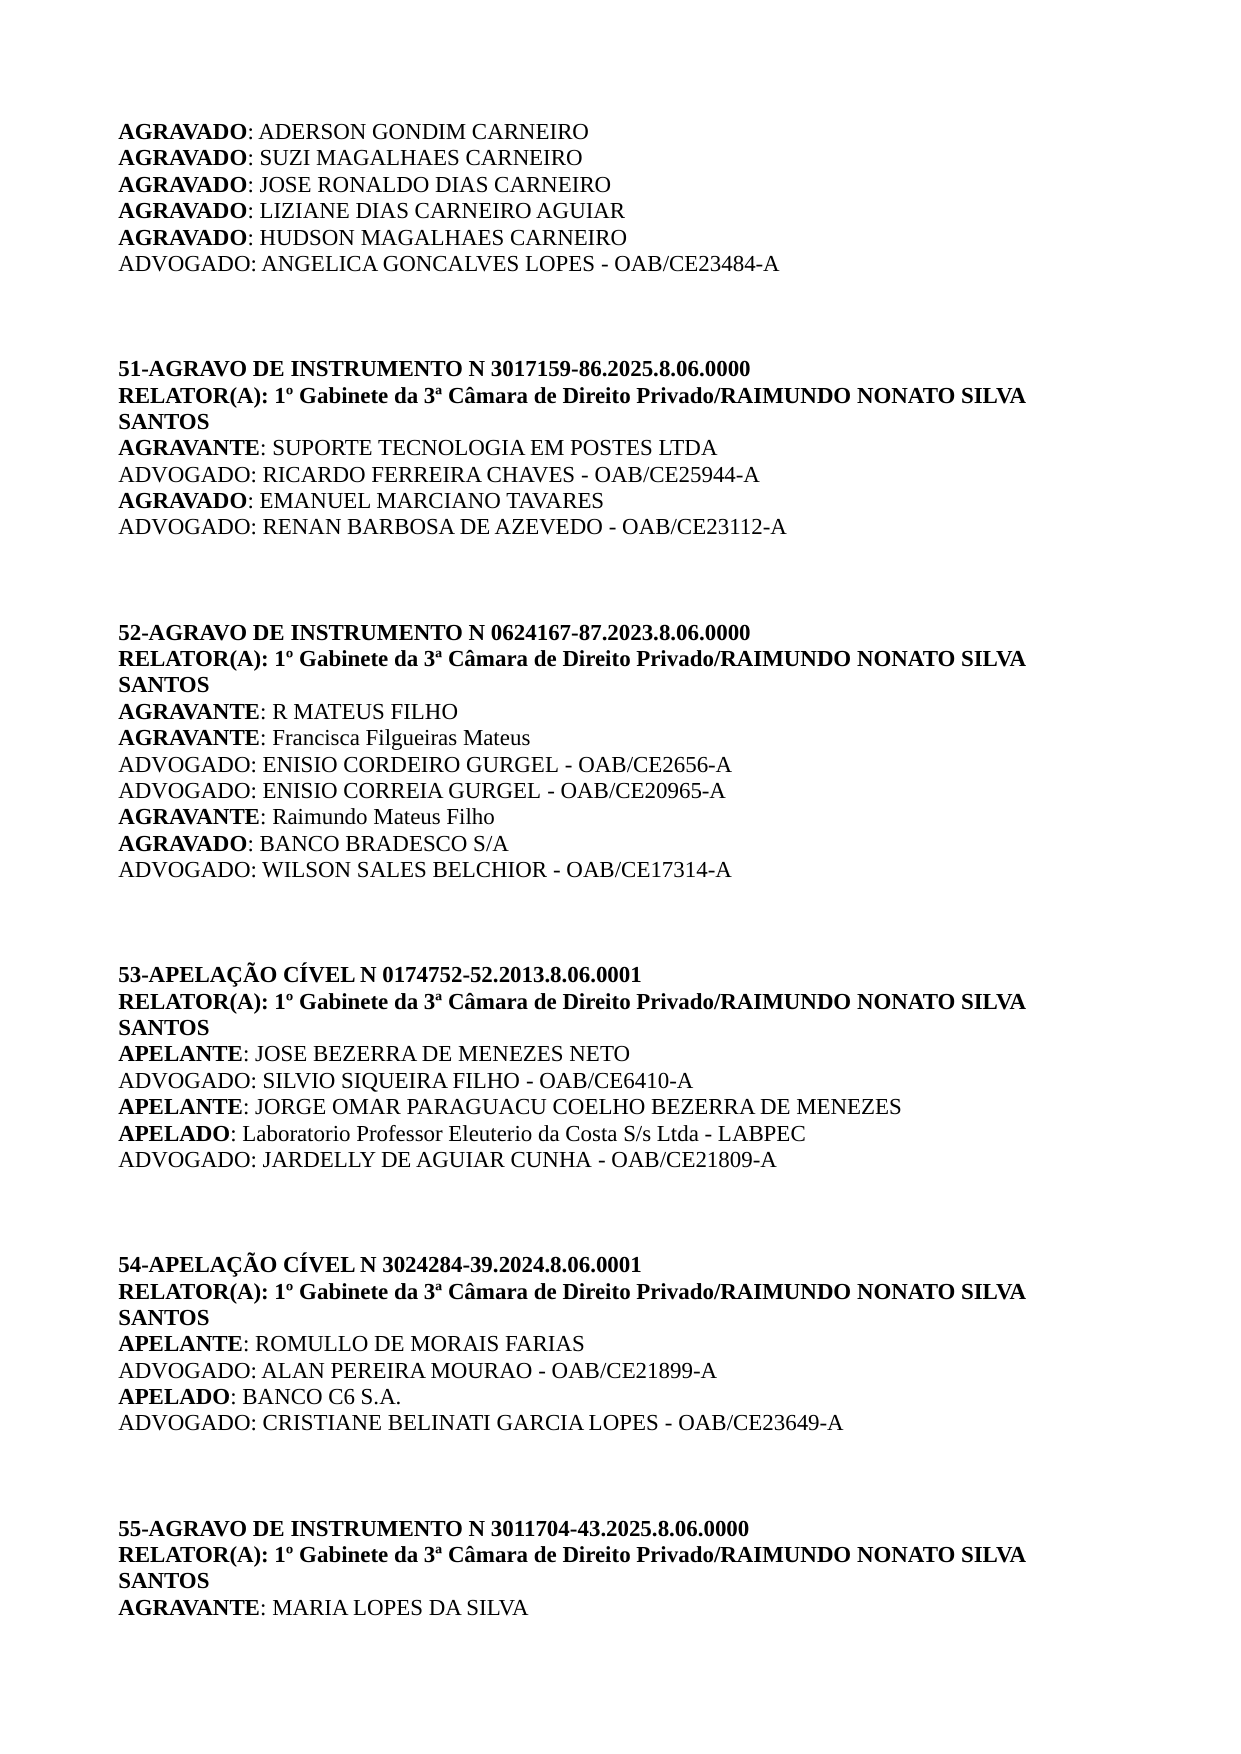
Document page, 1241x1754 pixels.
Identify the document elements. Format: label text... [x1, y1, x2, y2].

text AGRAVADO: ADERSON GONDIM CARNEIRO AGRAVADO: SUZI MAGALHAES CARNEIRO AGRAVADO: JOSE RONALDO DIAS CARNEIRO AGRAVADO: LIZIANE DIAS CARNEIRO AGUIAR AGRAVADO: HUDSON MAGALHAES CARNEIRO ADVOGADO: ANGELICA GONCALVES LOPES - OAB/CE23484-A 51-AGRAVO DE INSTRUMENTO N 3017159-86.2025.8.06.0000 RELATOR(A): 1º Gabinete da 3ª Câmara de Direito Privado/RAIMUNDO NONATO SILVA SANTOS AGRAVANTE: SUPORTE TECNOLOGIA EM POSTES LTDA ADVOGADO: RICARDO FERREIRA CHAVES - OAB/CE25944-A AGRAVADO: EMANUEL MARCIANO TAVARES ADVOGADO: RENAN BARBOSA DE AZEVEDO - OAB/CE23112-A 52-AGRAVO DE INSTRUMENTO N 0624167-87.2023.8.06.0000 RELATOR(A): 1º Gabinete da 3ª Câmara de Direito Privado/RAIMUNDO NONATO SILVA SANTOS AGRAVANTE: R MATEUS FILHO AGRAVANTE: Francisca Filgueiras Mateus ADVOGADO: ENISIO CORDEIRO GURGEL - OAB/CE2656-A ADVOGADO: ENISIO CORREIA GURGEL - OAB/CE20965-A AGRAVANTE: Raimundo Mateus Filho AGRAVADO: BANCO BRADESCO S/A ADVOGADO: WILSON SALES BELCHIOR - OAB/CE17314-A 53-APELAÇÃO CÍVEL N 0174752-52.2013.8.06.0001 RELATOR(A): 1º Gabinete da 3ª Câmara de Direito Privado/RAIMUNDO NONATO SILVA SANTOS APELANTE: JOSE BEZERRA DE MENEZES NETO ADVOGADO: SILVIO SIQUEIRA FILHO - OAB/CE6410-A APELANTE: JORGE OMAR PARAGUACU COELHO BEZERRA DE MENEZES APELADO: Laboratorio Professor Eleuterio da Costa S/s Ltda - LABPEC ADVOGADO: JARDELLY DE AGUIAR CUNHA - OAB/CE21809-A 54-APELAÇÃO CÍVEL N 3024284-39.2024.8.06.0001 RELATOR(A): 1º Gabinete da 3ª Câmara de Direito Privado/RAIMUNDO NONATO SILVA SANTOS APELANTE: ROMULLO DE MORAIS FARIAS ADVOGADO: ALAN PEREIRA MOURAO - OAB/CE21899-A APELADO: BANCO C6 S.A. ADVOGADO: CRISTIANE BELINATI GARCIA LOPES - OAB/CE23649-A 55-AGRAVO DE INSTRUMENTO N 3011704-43.2025.8.06.0000 RELATOR(A): 1º Gabinete da 3ª Câmara de Direito Privado/RAIMUNDO NONATO SILVA SANTOS AGRAVANTE: MARIA LOPES DA SILVA [118, 118, 1122, 1620]
